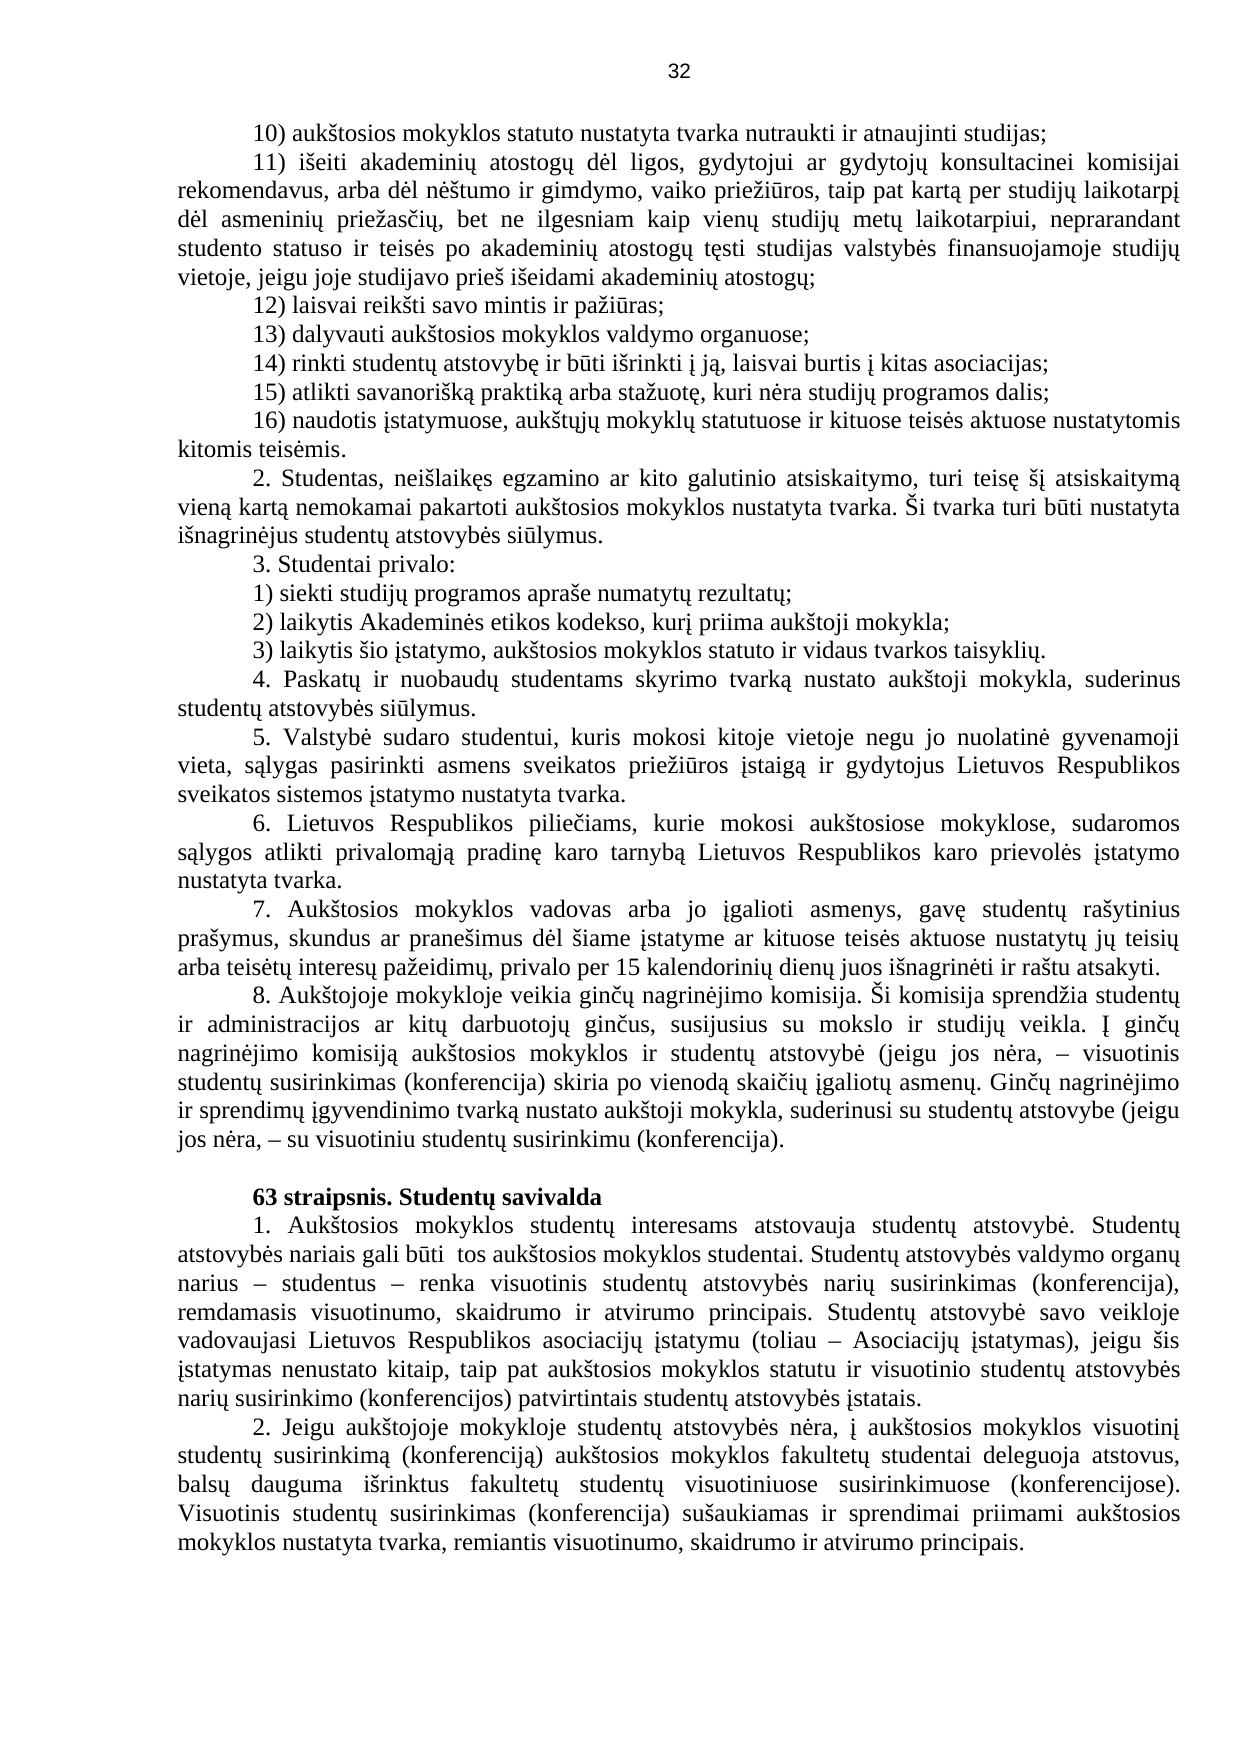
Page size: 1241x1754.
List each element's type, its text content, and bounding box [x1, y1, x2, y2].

text 2) laikytis Akademinės etikos kodekso, kurį priima aukštoji mokykla; [177, 607, 1181, 636]
text 8. Aukštojoje mokykloje veikia ginčų nagrinėjimo komisija. Ši komisija sprendžia studentų ir administracijos ar kitų darbuotojų ginčus, susijusius su mokslo ir studijų veikla. Į ginčų nagrinėjimo komisiją aukštosios mokyklos ir studentų atstovybė (jeigu jos nėra, – visuotinis studentų susirinkimas (konferencija) skiria po vienodą skaičių įgaliotų asmenų. Ginčų nagrinėjimo ir sprendimų įgyvendinimo tvarką nustato aukštoji mokykla, suderinusi su studentų atstovybe (jeigu jos nėra, – su visuotiniu studentų susirinkimu (konferencija). [177, 981, 1181, 1153]
text 16) naudotis įstatymuose, aukštųjų mokyklų statutuose ir kituose teisės aktuose nustatytomis kitomis teisėmis. [177, 406, 1181, 463]
text 15) atlikti savanorišką praktiką arba stažuotę, kuri nėra studijų programos dalis; [177, 377, 1181, 406]
text 1. Aukštosios mokyklos studentų interesams atstovauja studentų atstovybė. Studentų atstovybės nariais gali būti tos aukštosios mokyklos studentai. Studentų atstovybės valdymo organų narius – studentus – renka visuotinis studentų atstovybės narių susirinkimas (konferencija), remdamasis visuotinumo, skaidrumo ir atvirumo principais. Studentų atstovybė savo veikloje vadovaujasi Lietuvos Respublikos asociacijų įstatymu (toliau – Asociacijų įstatymas), jeigu šis įstatymas nenustato kitaip, taip pat aukštosios mokyklos statutu ir visuotinio studentų atstovybės narių susirinkimo (konferencijos) patvirtintais studentų atstovybės įstatais. [177, 1211, 1181, 1412]
text 3. Studentai privalo: [177, 549, 1181, 578]
text 12) laisvai reikšti savo mintis ir pažiūras; [177, 291, 1181, 319]
text 5. Valstybė sudaro studentui, kuris mokosi kitoje vietoje negu jo nuolatinė gyvenamoji vieta, sąlygas pasirinkti asmens sveikatos priežiūros įstaigą ir gydytojus Lietuvos Respublikos sveikatos sistemos įstatymo nustatyta tvarka. [177, 722, 1181, 808]
text 7. Aukštosios mokyklos vadovas arba jo įgalioti asmenys, gavę studentų rašytinius prašymus, skundus ar pranešimus dėl šiame įstatyme ar kituose teisės aktuose nustatytų jų teisių arba teisėtų interesų pažeidimų, privalo per 15 kalendorinių dienų juos išnagrinėti ir raštu atsakyti. [177, 894, 1181, 981]
text 2. Jeigu aukštojoje mokykloje studentų atstovybės nėra, į aukštosios mokyklos visuotinį studentų susirinkimą (konferenciją) aukštosios mokyklos fakultetų studentai deleguoja atstovus, balsų dauguma išrinktus fakultetų studentų visuotiniuose susirinkimuose (konferencijose). Visuotinis studentų susirinkimas (konferencija) sušaukiamas ir sprendimai priimami aukštosios mokyklos nustatyta tvarka, remiantis visuotinumo, skaidrumo ir atvirumo principais. [177, 1412, 1181, 1556]
text 3) laikytis šio įstatymo, aukštosios mokyklos statuto ir vidaus tvarkos taisyklių. [177, 636, 1181, 664]
text 4. Paskatų ir nuobaudų studentams skyrimo tvarką nustato aukštoji mokykla, suderinus studentų atstovybės siūlymus. [177, 664, 1181, 722]
text 2. Studentas, neišlaikęs egzamino ar kito galutinio atsiskaitymo, turi teisę šį atsiskaitymą vieną kartą nemokamai pakartoti aukštosios mokyklos nustatyta tvarka. Ši tvarka turi būti nustatyta išnagrinėjus studentų atstovybės siūlymus. [177, 463, 1181, 549]
text 10) aukštosios mokyklos statuto nustatyta tvarka nutraukti ir atnaujinti studijas; [177, 118, 1181, 147]
text 1) siekti studijų programos apraše numatytų rezultatų; [177, 578, 1181, 607]
text 11) išeiti akademinių atostogų dėl ligos, gydytojui ar gydytojų konsultacinei komisijai rekomendavus, arba dėl nėštumo ir gimdymo, vaiko priežiūros, taip pat kartą per studijų laikotarpį dėl asmeninių priežasčių, bet ne ilgesniam kaip vienų studijų metų laikotarpiui, neprarandant studento statuso ir teisės po akademinių atostogų tęsti studijas valstybės finansuojamoje studijų vietoje, jeigu joje studijavo prieš išeidami akademinių atostogų; [177, 147, 1181, 291]
text 63 straipsnis. Studentų savivalda [177, 1182, 1181, 1211]
text 6. Lietuvos Respublikos piliečiams, kurie mokosi aukštosiose mokyklose, sudaromos sąlygos atlikti privalomąją pradinę karo tarnybą Lietuvos Respublikos karo prievolės įstatymo nustatyta tvarka. [177, 808, 1181, 894]
text 13) dalyvauti aukštosios mokyklos valdymo organuose; [177, 319, 1181, 348]
text 14) rinkti studentų atstovybę ir būti išrinkti į ją, laisvai burtis į kitas asociacijas; [177, 348, 1181, 377]
